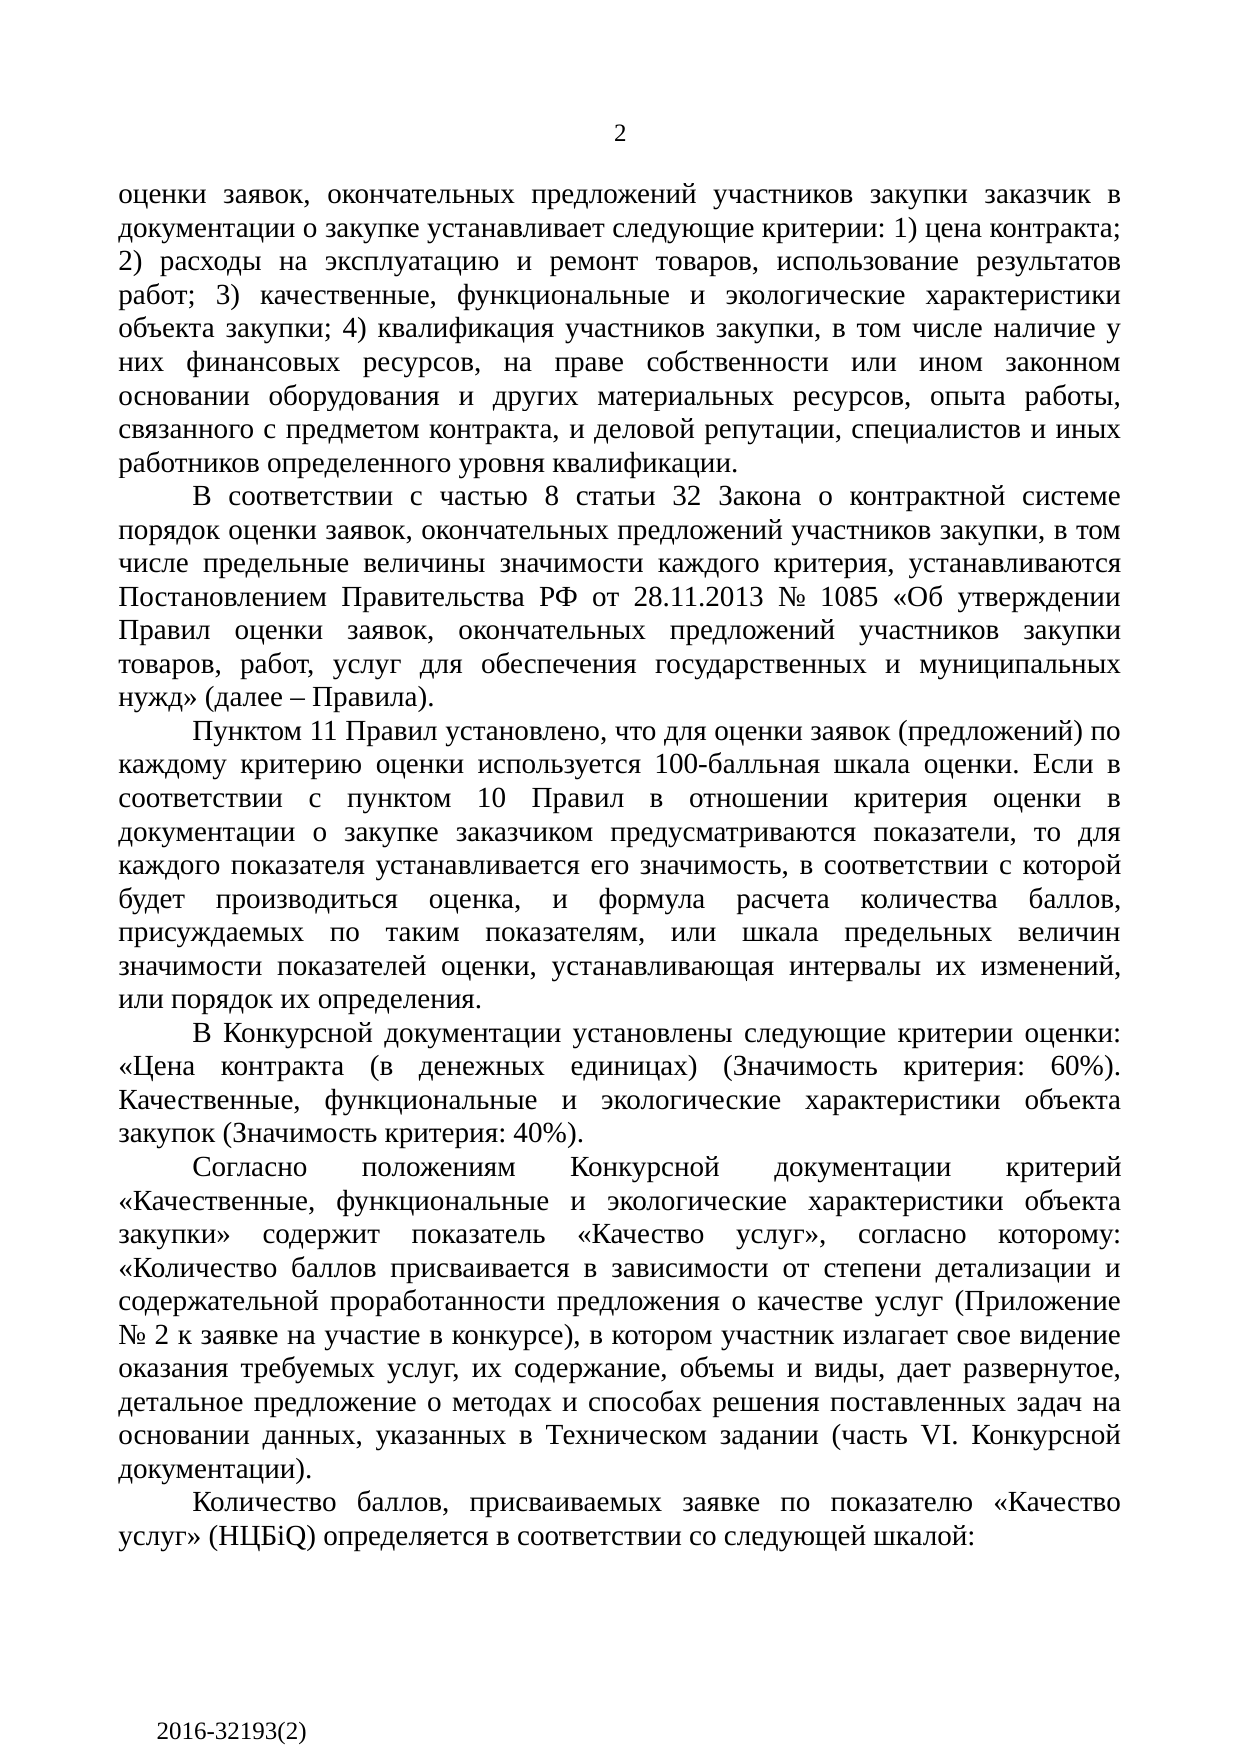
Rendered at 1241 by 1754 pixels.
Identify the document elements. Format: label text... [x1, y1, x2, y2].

text В соответствии с частью 8 статьи 32 Закона о контрактной системе порядок оценки заявок, окончательных предложений участников закупки, в том числе предельные величины значимости каждого критерия, устанавливаются Постановлением Правительства РФ от 28.11.2013 № 1085 «Об утверждении Правил оценки заявок, окончательных предложений участников закупки товаров, работ, услуг для обеспечения государственных и муниципальных нужд» (далее – Правила). [118, 478, 1122, 713]
text Согласно положениям Конкурсной документации критерий «Качественные, функциональные и экологические характеристики объекта закупки» содержит показатель «Качество услуг», согласно которому: «Количество баллов присваивается в зависимости от степени детализации и содержательной проработанности предложения о качестве услуг (Приложение № 2 к заявке на участие в конкурсе), в котором участник излагает свое видение оказания требуемых услуг, их содержание, объемы и виды, дает развернутое, детальное предложение о методах и способах решения поставленных задач на основании данных, указанных в Техническом задании (часть VI. Конкурсной документации). [118, 1149, 1122, 1484]
text оценки заявок, окончательных предложений участников закупки заказчик в документации о закупке устанавливает следующие критерии: 1) цена контракта; 2) расходы на эксплуатацию и ремонт товаров, использование результатов работ; 3) качественные, функциональные и экологические характеристики объекта закупки; 4) квалификация участников закупки, в том числе наличие у них финансовых ресурсов, на праве собственности или ином законном основании оборудования и других материальных ресурсов, опыта работы, связанного с предметом контракта, и деловой репутации, специалистов и иных работников определенного уровня квалификации. [118, 176, 1122, 478]
text Количество баллов, присваиваемых заявке по показателю «Качество услуг» (НЦБiQ) определяется в соответствии со следующей шкалой: [118, 1484, 1122, 1552]
text Пунктом 11 Правил установлено, что для оценки заявок (предложений) по каждому критерию оценки используется 100-балльная шкала оценки. Если в соответствии с пунктом 10 Правил в отношении критерия оценки в документации о закупке заказчиком предусматриваются показатели, то для каждого показателя устанавливается его значимость, в соответствии с которой будет производиться оценка, и формула расчета количества баллов, присуждаемых по таким показателям, или шкала предельных величин значимости показателей оценки, устанавливающая интервалы их изменений, или порядок их определения. [118, 713, 1122, 1015]
text В Конкурсной документации установлены следующие критерии оценки: «Цена контракта (в денежных единицах) (Значимость критерия: 60%). Качественные, функциональные и экологические характеристики объекта закупок (Значимость критерия: 40%). [118, 1015, 1122, 1149]
